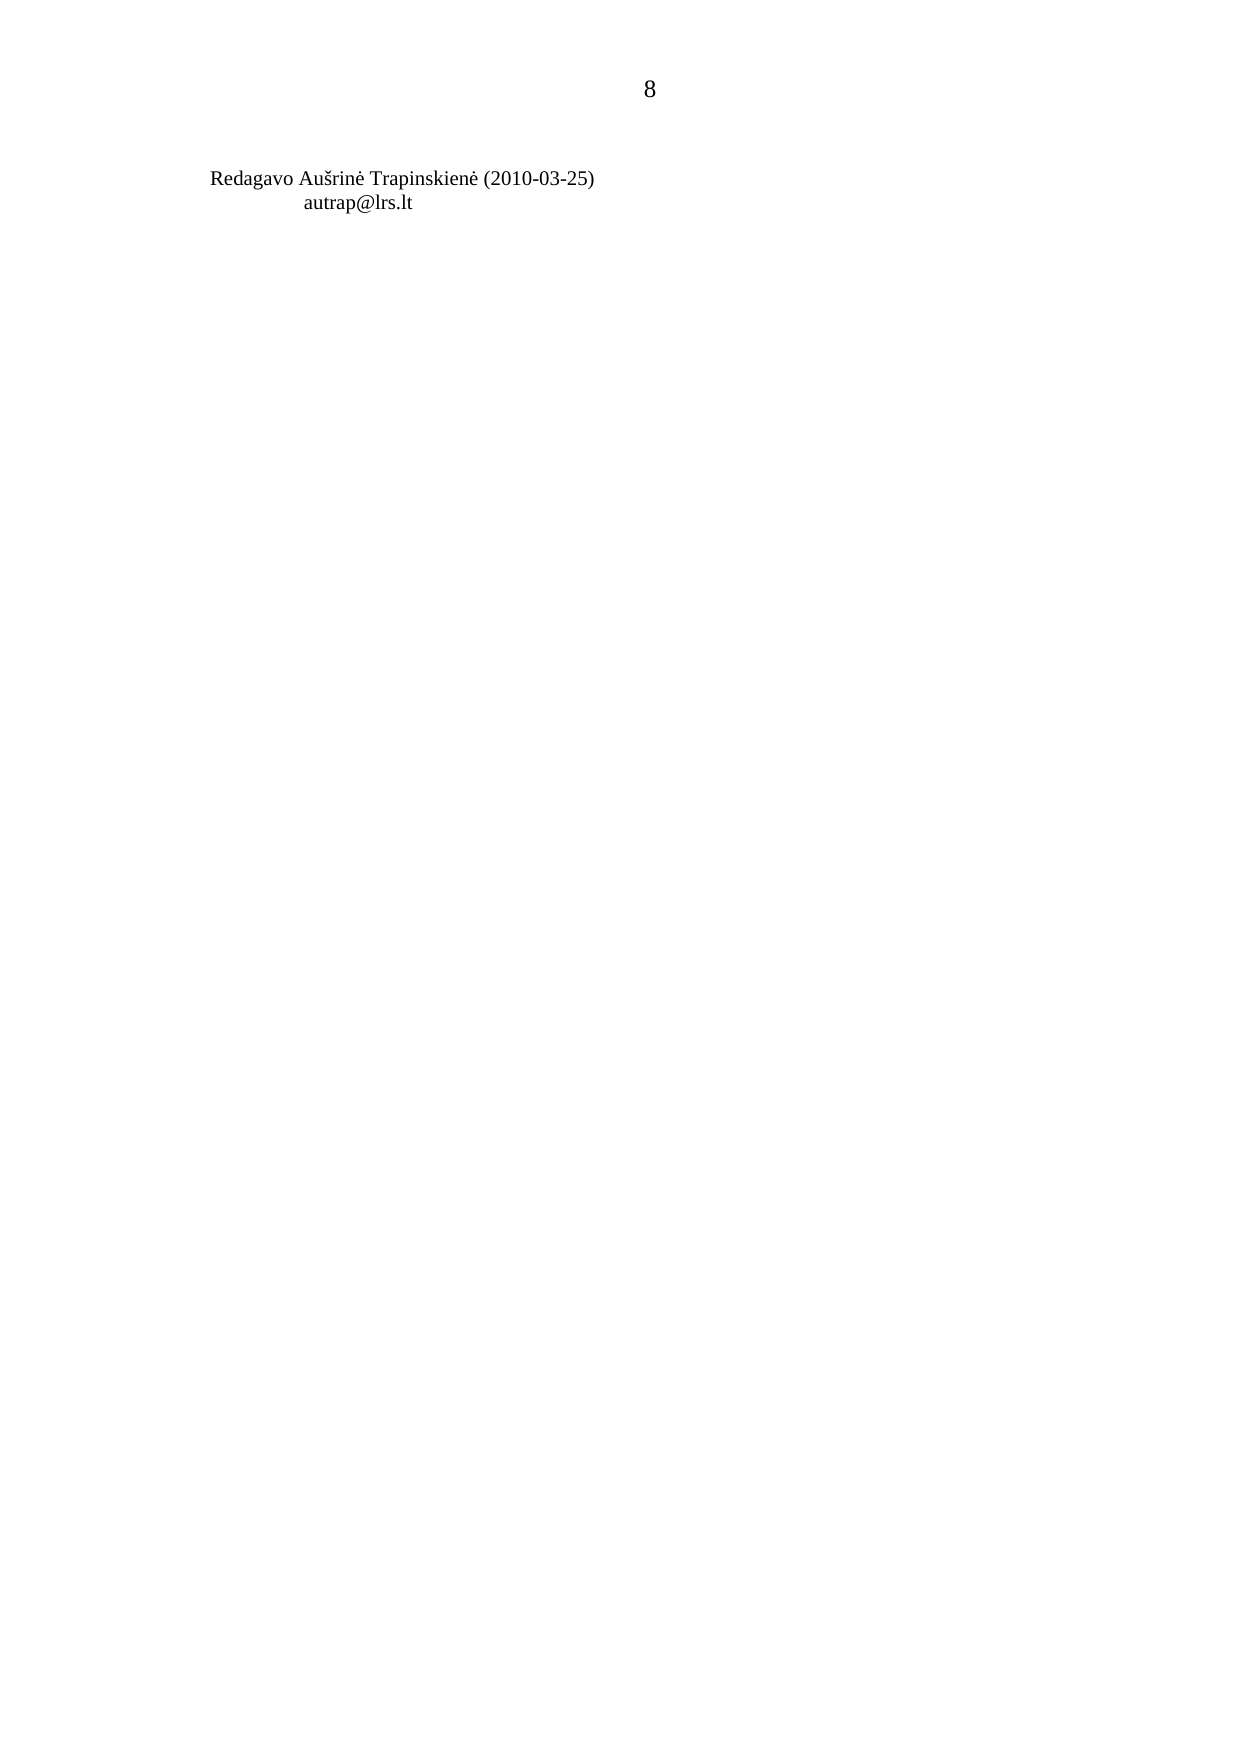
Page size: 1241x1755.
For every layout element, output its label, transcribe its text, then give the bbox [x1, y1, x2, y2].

text autrap@lrs.lt [210, 190, 1120, 214]
text Redagavo Aušrinė Trapinskienė (2010-03-25) [210, 166, 1120, 190]
